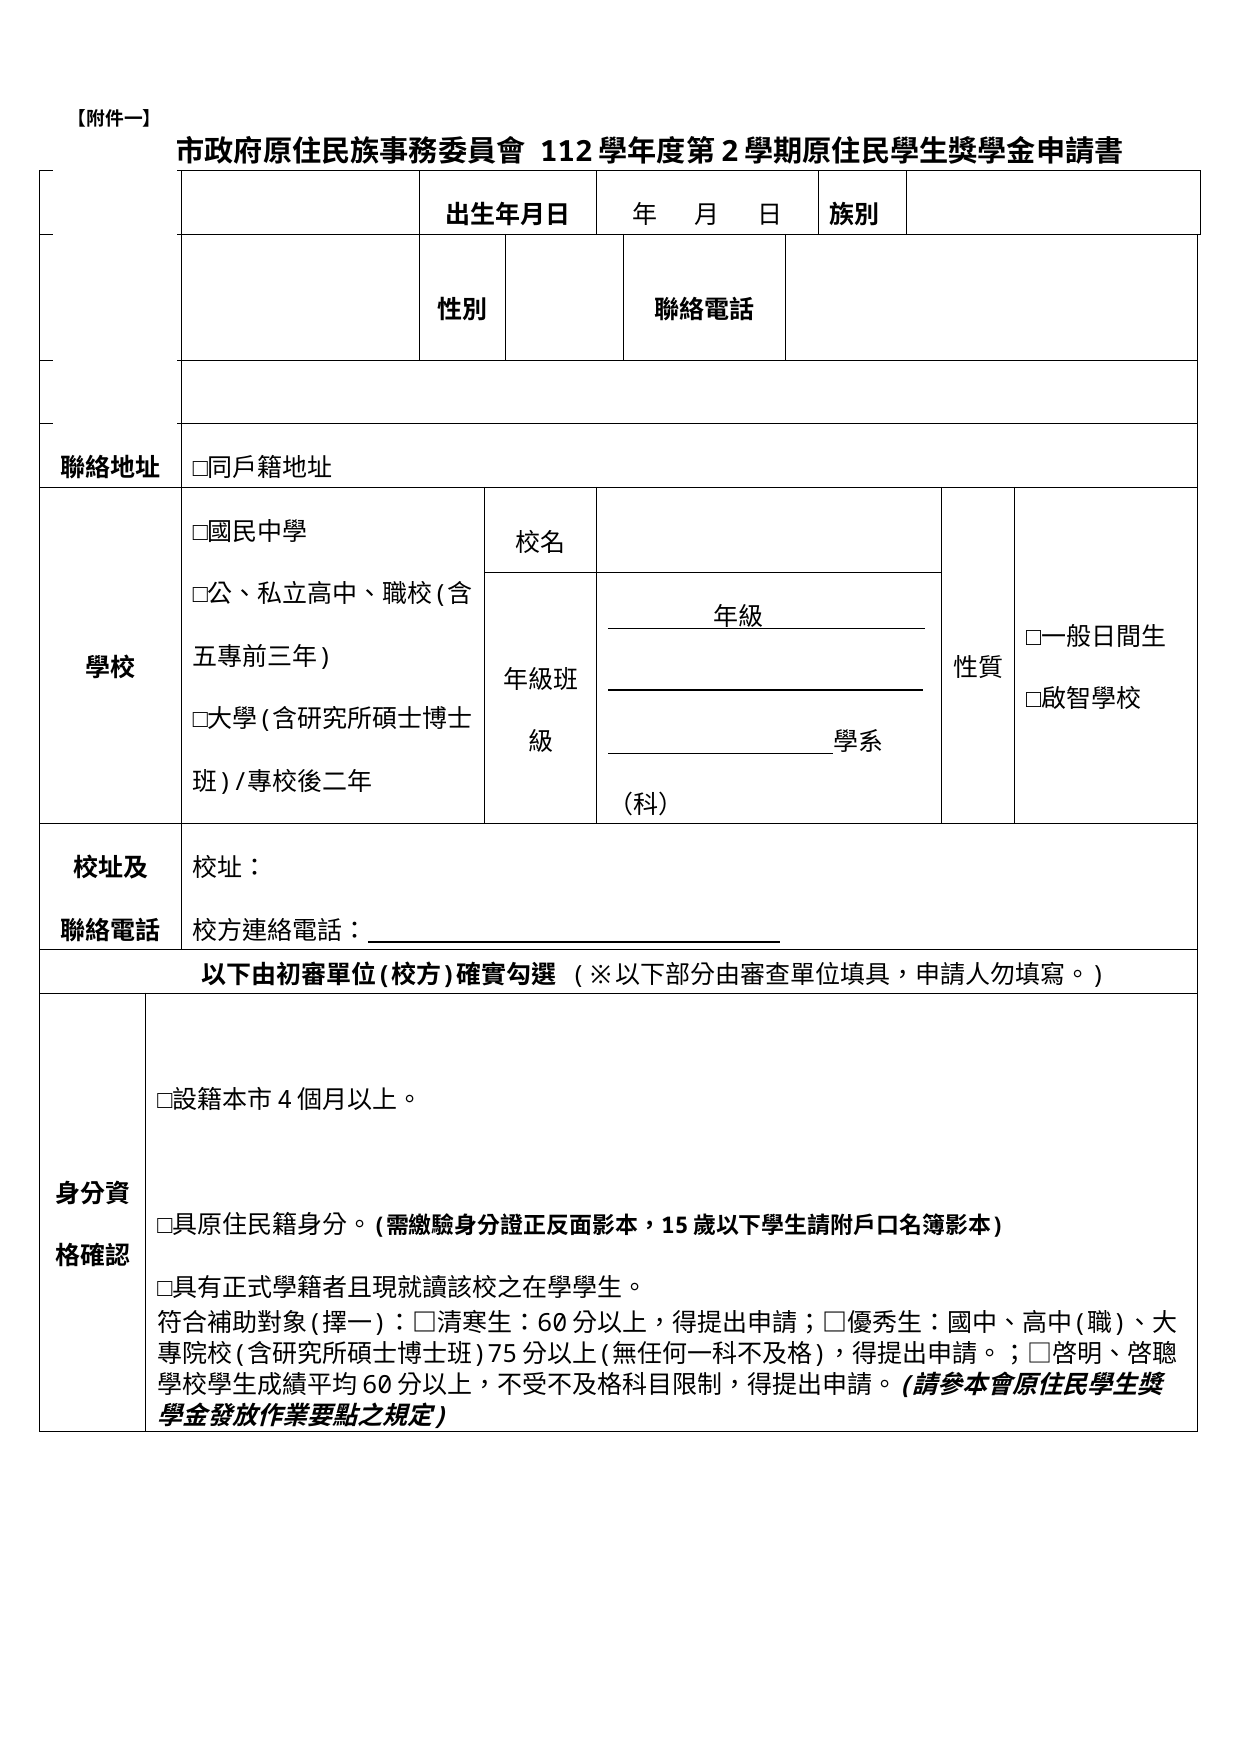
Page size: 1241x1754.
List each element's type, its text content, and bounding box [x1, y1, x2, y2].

table_header [907, 171, 1200, 234]
table_header 學生姓名 [177, 171, 181, 234]
table_header 族別 [819, 171, 906, 234]
table_cell 校名 [485, 488, 596, 572]
table_cell 身分證 字號 [177, 235, 181, 360]
table_cell 身分證 字號 [40, 235, 53, 360]
table_cell 以下由初審單位(校方)確實勾選 (※以下部分由審查單位填具，申請人勿填寫。) [40, 950, 1197, 992]
table_cell 年級 學系（科） [597, 573, 941, 823]
table_header 年 月 日 [597, 171, 818, 234]
table_cell □設籍本市4個月以上。 □具原住民籍身分。(需繳驗身分證正反面影本，15歲以下學生請附戶口名簿影本) □具有正式學籍者且現就讀該校之在學學生。 符合補助對象(擇一)：□清寒生：60分以上，得提出申請；□優秀生：國中、高中(職)、大專院校(含研究所碩士博士班)75分以上(無任何一科不及格)，得提出申請。；□啓明、啓聰學校學生成績平均60分以上，不受不及格科目限制，得提出申請。(請參本會原住民學生獎學金發放作業要點之規定) [146, 994, 1197, 1431]
table_cell 聯絡電話 [624, 235, 785, 360]
table_cell 戶籍地址 [177, 361, 181, 423]
table_cell [182, 235, 419, 360]
table_cell 身分資格確認 [40, 994, 145, 1431]
table_cell □國民中學 □公、私立高中、職校(含五專前三年) □大學(含研究所碩士博士班)/專校後二年 [182, 488, 484, 823]
table_cell 戶籍地址 [40, 361, 53, 423]
table_header 學生姓名 [40, 171, 53, 234]
table_cell 校址及 聯絡電話 [40, 824, 181, 949]
table_header 出生年月日 [420, 171, 596, 234]
table_cell 聯絡地址 [40, 424, 181, 487]
table_header [182, 171, 419, 234]
table_cell 年級班級 [485, 573, 596, 823]
table_cell □同戶籍地址 [182, 424, 1197, 487]
text 【附件一】 [68, 103, 162, 130]
text 臺中市政府原住民族事務委員會 112學年度第2學期原住民學生獎學金申請書 [53, 96, 1181, 436]
table_cell [182, 361, 1197, 423]
table_cell [786, 235, 1197, 360]
table_cell 性別 [420, 235, 505, 360]
table_cell 校址： 校方連絡電話： [182, 824, 1197, 949]
table_cell [506, 235, 623, 360]
table_cell □一般日間生 □啟智學校 [1015, 488, 1197, 823]
table_cell 性質 [942, 488, 1014, 823]
table_cell 學校 [40, 488, 181, 823]
table_cell [597, 488, 941, 572]
